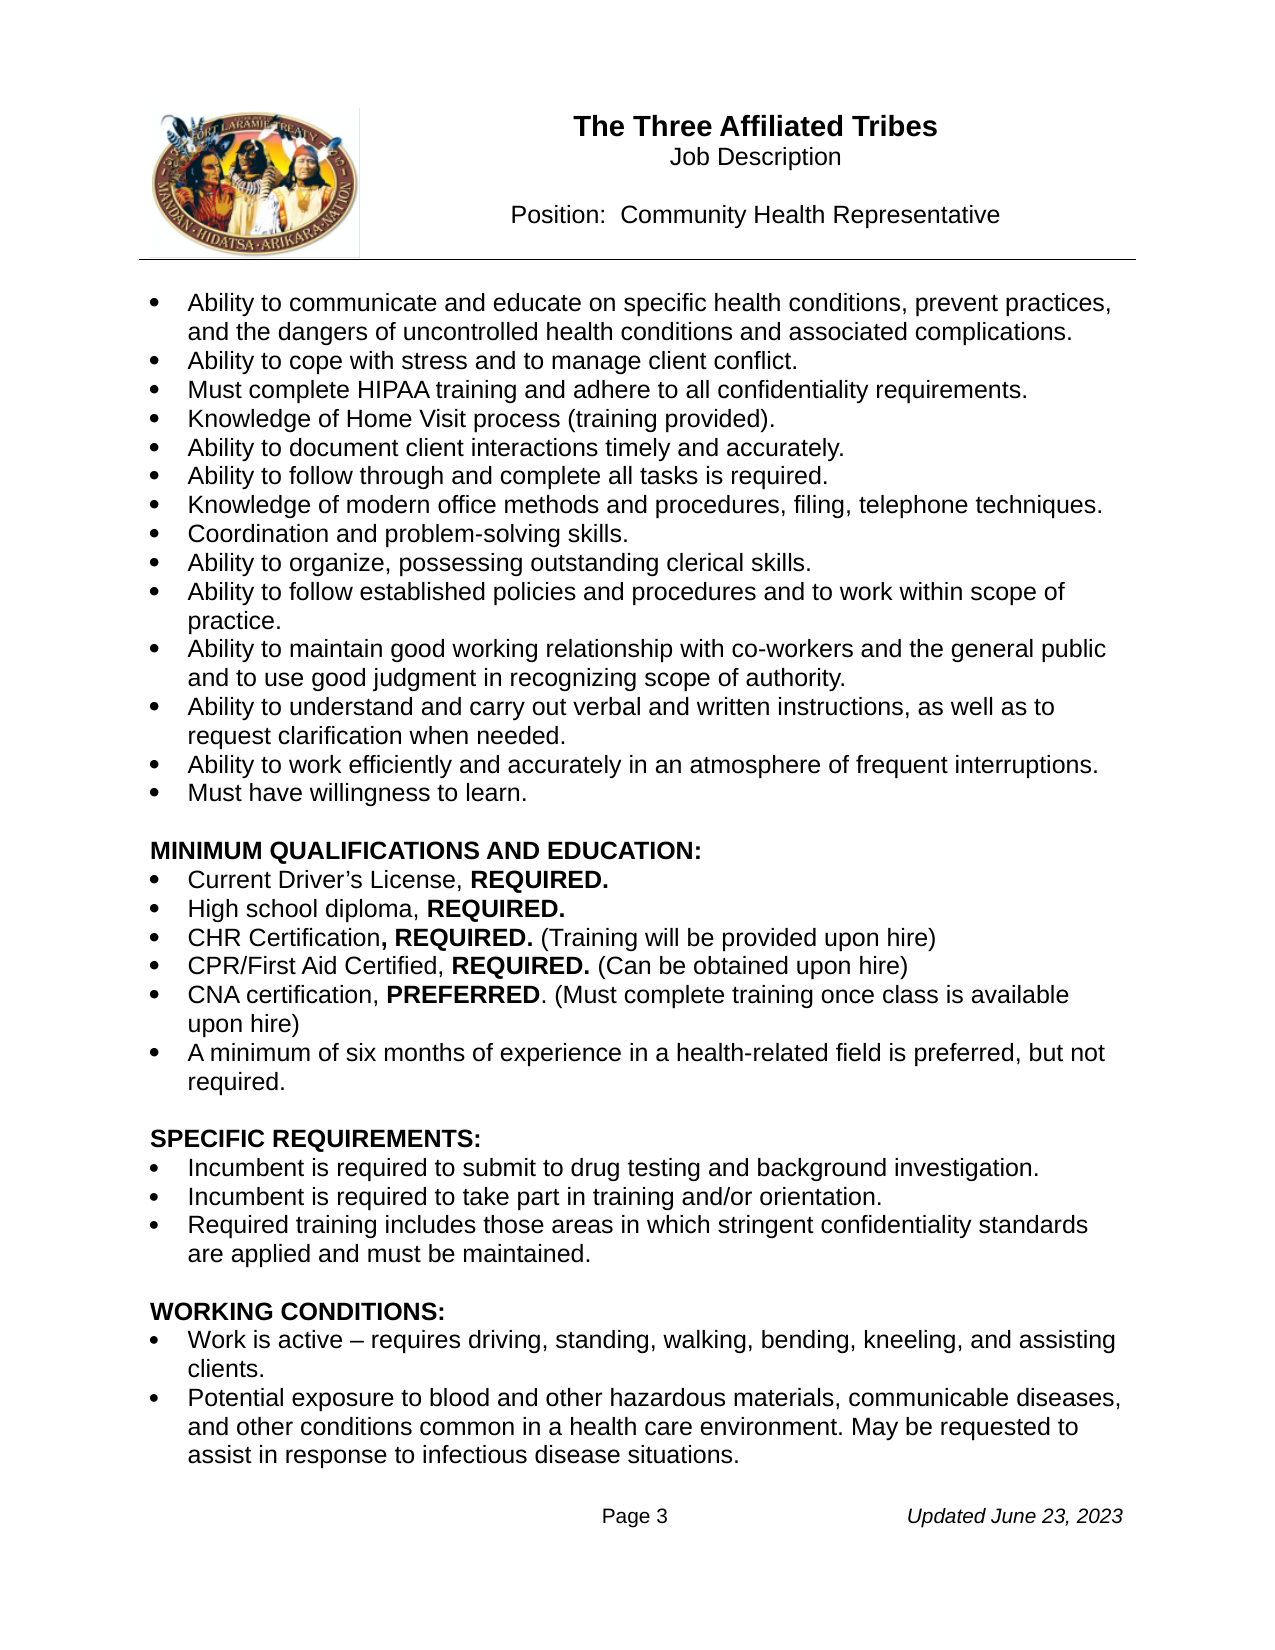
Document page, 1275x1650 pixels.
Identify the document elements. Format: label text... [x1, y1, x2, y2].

list Knowledge of modern office methods and procedures, filing, telephone techniques. [150, 490, 1125, 519]
list Ability to understand and carry out verbal and written instructions, as well as to request clarification when needed. [150, 692, 1125, 749]
list Ability to communicate and educate on specific health conditions, prevent practices, and the dangers of uncontrolled health conditions and associated complications. [150, 288, 1125, 346]
list CHR Certification, REQUIRED. (Training will be provided upon hire) [150, 922, 1125, 951]
list High school diploma, REQUIRED. [150, 894, 1125, 922]
list Incumbent is required to submit to drug testing and background investigation. [150, 1153, 1125, 1182]
text SPECIFIC REQUIREMENTS: [150, 1124, 1125, 1153]
list Ability to cope with stress and to manage client conflict. [150, 346, 1125, 375]
list Knowledge of Home Visit process (training provided). [150, 404, 1125, 432]
list Must complete HIPAA training and adhere to all confidentiality requirements. [150, 375, 1125, 404]
list CNA certification, PREFERRED. (Must complete training once class is available upon hire) [150, 980, 1125, 1038]
list Ability to follow established policies and procedures and to work within scope of practice. [150, 577, 1125, 634]
text WORKING CONDITIONS: [150, 1297, 1125, 1325]
list Current Driver’s License, REQUIRED. [150, 865, 1125, 894]
list Must have willingness to learn. [150, 778, 1125, 807]
list Potential exposure to blood and other hazardous materials, communicable diseases, and other conditions common in a health care environment. May be requested to assist in response to infectious disease situations. [150, 1383, 1125, 1469]
list Ability to organize, possessing outstanding clerical skills. [150, 548, 1125, 577]
list Ability to follow through and complete all tasks is required. [150, 461, 1125, 490]
list Coordination and problem-solving skills. [150, 519, 1125, 548]
list Ability to document client interactions timely and accurately. [150, 432, 1125, 461]
text MINIMUM QUALIFICATIONS AND EDUCATION: [150, 836, 1125, 865]
list Ability to maintain good working relationship with co-workers and the general public and to use good judgment in recognizing scope of authority. [150, 634, 1125, 692]
list Required training includes those areas in which stringent confidentiality standards are applied and must be maintained. [150, 1210, 1125, 1268]
list A minimum of six months of experience in a health-related field is preferred, but not required. [150, 1038, 1125, 1095]
list Work is active – requires driving, standing, walking, bending, kneeling, and assisting clients. [150, 1325, 1125, 1383]
list Incumbent is required to take part in training and/or orientation. [150, 1182, 1125, 1210]
list CPR/First Aid Certified, REQUIRED. (Can be obtained upon hire) [150, 951, 1125, 980]
list Ability to work efficiently and accurately in an atmosphere of frequent interruptions. [150, 749, 1125, 778]
